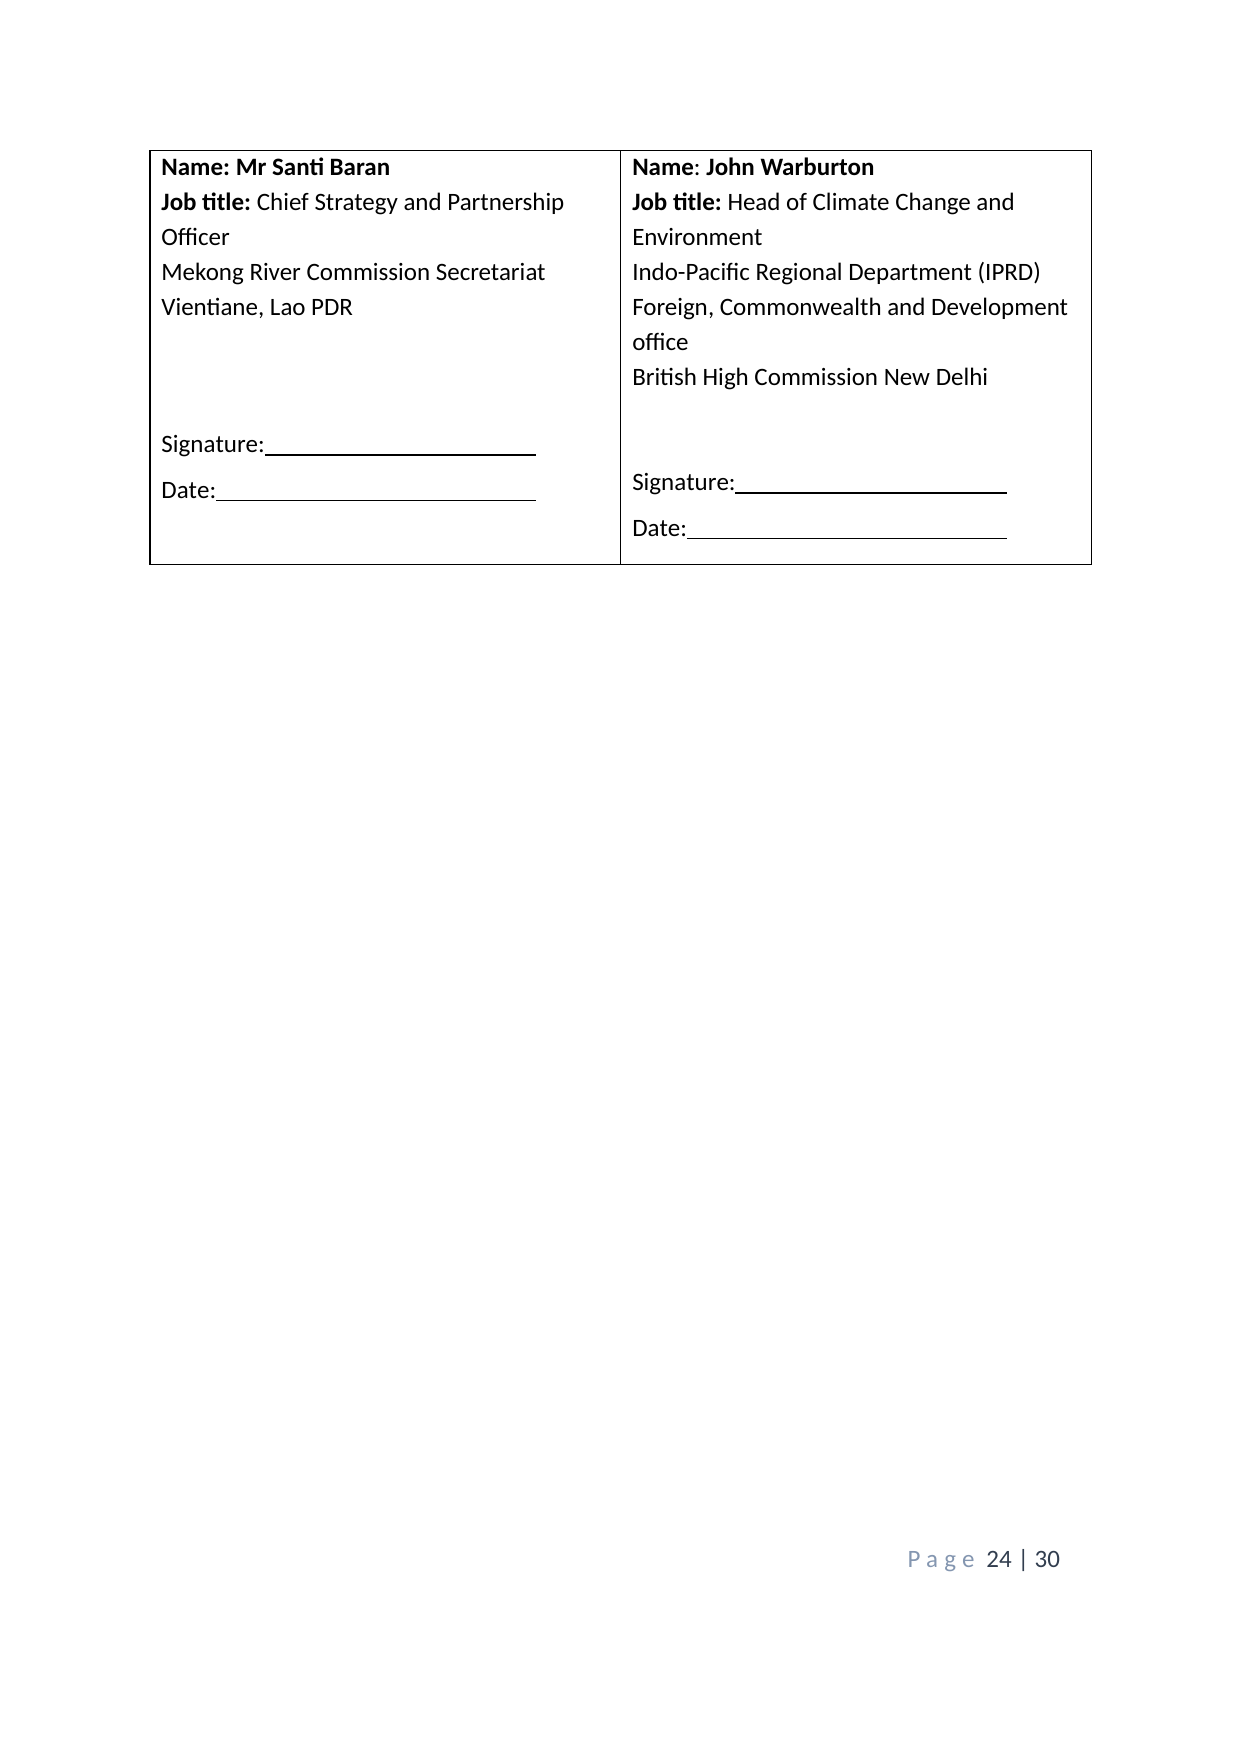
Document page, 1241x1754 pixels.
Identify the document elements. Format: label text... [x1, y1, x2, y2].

table_cell Name: John Warburton Job title: Head of Climate Change and Environment Indo-Pacific Regional Department (IPRD) Foreign, Commonwealth and Development office British High Commission New Delhi Signature: Date: [621, 151, 1091, 564]
table_cell Name: Mr Santi Baran Job title: Chief Strategy and Partnership Officer Mekong River Commission Secretariat Vientiane, Lao PDR Signature: Date: [151, 151, 620, 564]
